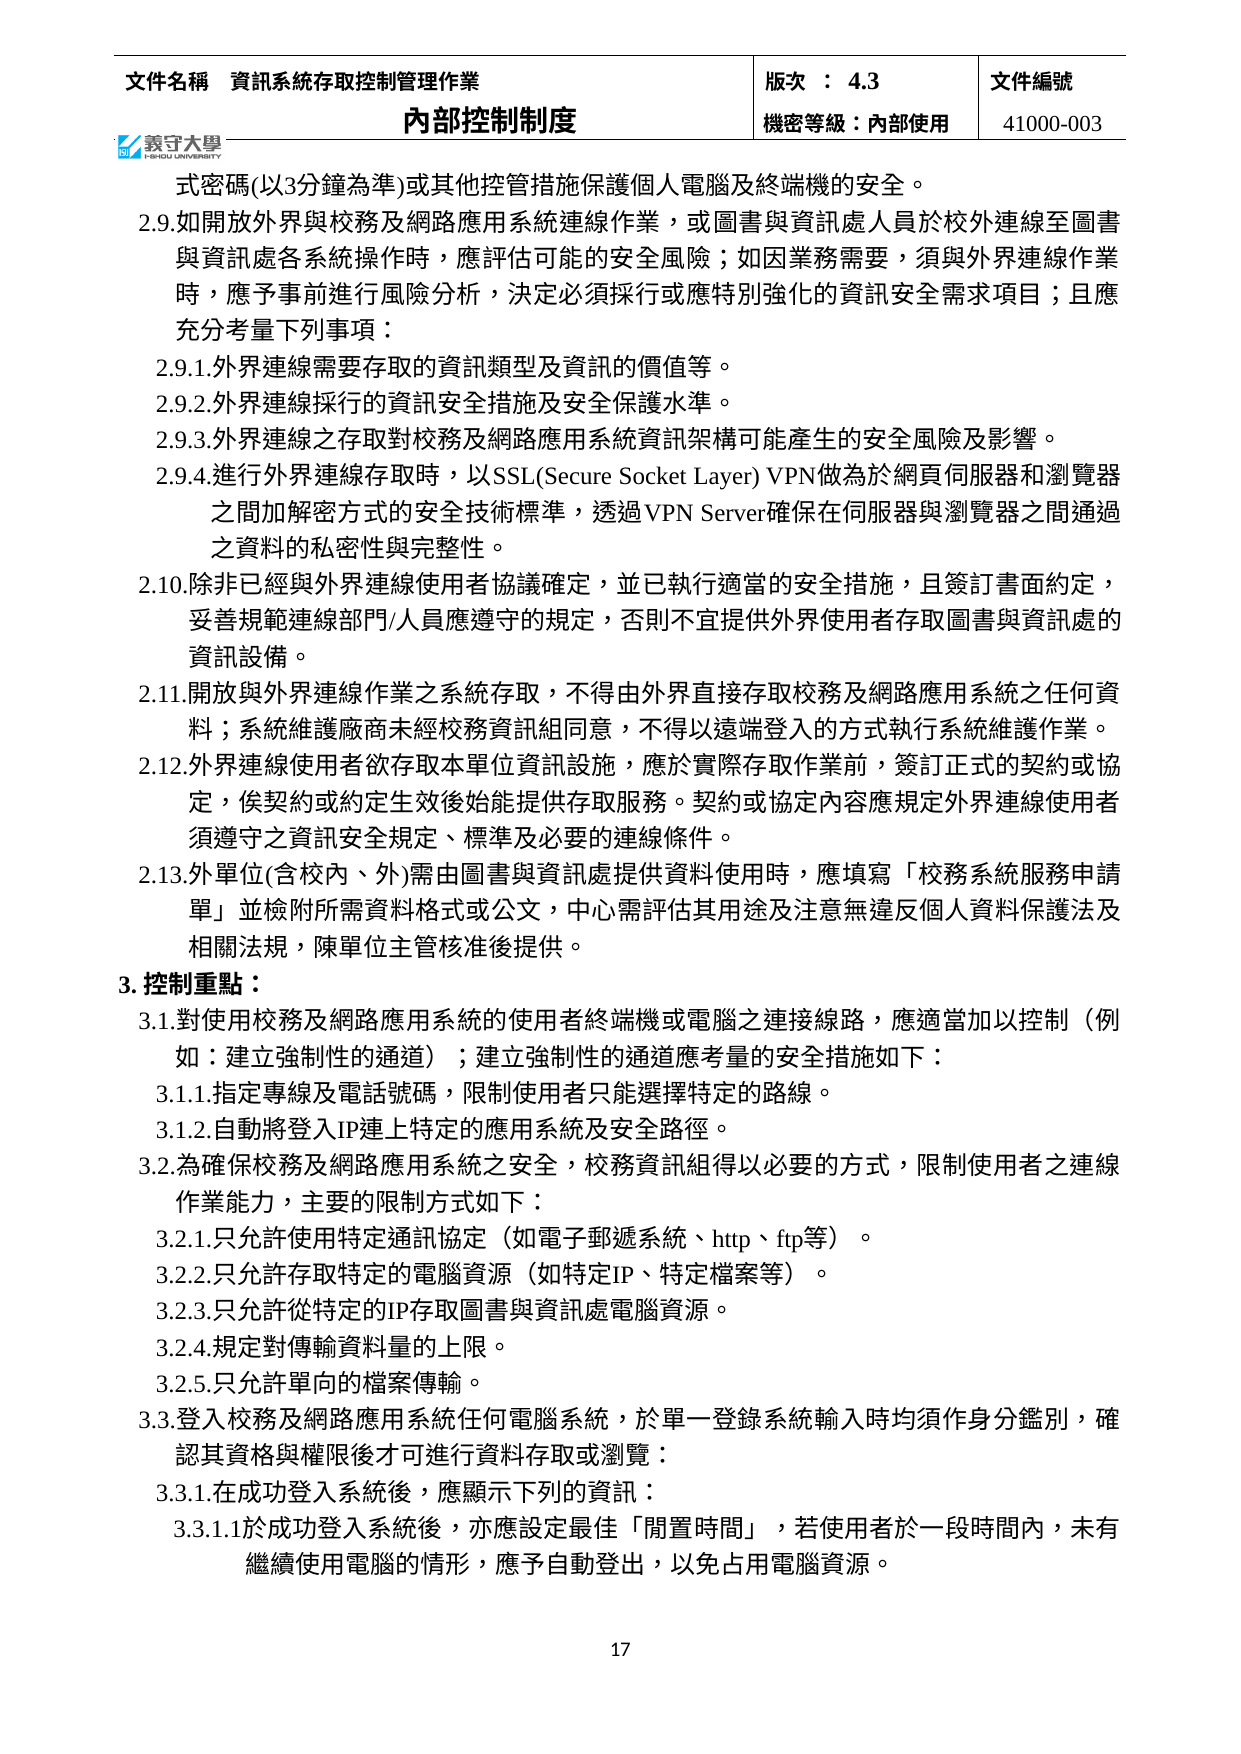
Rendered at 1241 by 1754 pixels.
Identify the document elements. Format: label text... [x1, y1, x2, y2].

text 2.12.外界連線使用者欲存取本單位資訊設施，應於實際存取作業前，簽訂正式的契約或協定，俟契約或約定生效後始能提供存取服務。契約或協定內容應規定外界連線使用者須遵守之資訊安全規定、標準及必要的連線條件。 [138, 746, 1122, 854]
text 3.2.1.只允許使用特定通訊協定（如電子郵遞系統、http、ftp等）。 [156, 1218, 1122, 1254]
text 3.1.2.自動將登入IP連上特定的應用系統及安全路徑。 [156, 1109, 1122, 1146]
text 3.3.登入校務及網路應用系統任何電腦系統，於單一登錄系統輸入時均須作身分鑑別，確認其資格與權限後才可進行資料存取或瀏覽： [138, 1399, 1122, 1472]
text 2.11.開放與外界連線作業之系統存取，不得由外界直接存取校務及網路應用系統之任何資料；系統維護廠商未經校務資訊組同意，不得以遠端登入的方式執行系統維護作業。 [138, 673, 1122, 746]
text 3.2.5.只允許單向的檔案傳輸。 [156, 1363, 1122, 1399]
text 3. 控制重點： [118, 963, 1122, 1001]
text 2.9.4.進行外界連線存取時，以SSL(Secure Socket Layer) VPN做為於網頁伺服器和瀏覽器之間加解密方式的安全技術標準，透過VPN Server確保在伺服器與瀏覽器之間通過之資料的私密性與完整性。 [156, 456, 1122, 564]
text 3.1.對使用校務及網路應用系統的使用者終端機或電腦之連接線路，應適當加以控制（例如：建立強制性的通道）；建立強制性的通道應考量的安全措施如下： [138, 1001, 1122, 1073]
text 3.2.2.只允許存取特定的電腦資源（如特定IP、特定檔案等）。 [156, 1254, 1122, 1291]
text 式密碼(以3分鐘為準)或其他控管措施保護個人電腦及終端機的安全。 [138, 166, 1122, 202]
text 2.9.如開放外界與校務及網路應用系統連線作業，或圖書與資訊處人員於校外連線至圖書與資訊處各系統操作時，應評估可能的安全風險；如因業務需要，須與外界連線作業時，應予事前進行風險分析，決定必須採行或應特別強化的資訊安全需求項目；且應充分考量下列事項： [138, 202, 1122, 347]
text 2.13.外單位(含校內、外)需由圖書與資訊處提供資料使用時，應填寫「校務系統服務申請單」並檢附所需資料格式或公文，中心需評估其用途及注意無違反個人資料保護法及相關法規，陳單位主管核准後提供。 [138, 854, 1122, 963]
text 2.10.除非已經與外界連線使用者協議確定，並已執行適當的安全措施，且簽訂書面約定，妥善規範連線部門/人員應遵守的規定，否則不宜提供外界使用者存取圖書與資訊處的資訊設備。 [138, 564, 1122, 673]
text 2.9.2.外界連線採行的資訊安全措施及安全保護水準。 [156, 383, 1122, 419]
text 3.3.1.1於成功登入系統後，亦應設定最佳「閒置時間」，若使用者於一段時間內，未有繼續使用電腦的情形，應予自動登出，以免占用電腦資源。 [173, 1508, 1122, 1581]
text 3.2.4.規定對傳輸資料量的上限。 [156, 1327, 1122, 1363]
text 3.3.1.在成功登入系統後，應顯示下列的資訊： [156, 1472, 1122, 1508]
text 3.1.1.指定專線及電話號碼，限制使用者只能選擇特定的路線。 [156, 1073, 1122, 1109]
text 3.2.為確保校務及網路應用系統之安全，校務資訊組得以必要的方式，限制使用者之連線作業能力，主要的限制方式如下： [138, 1146, 1122, 1218]
text 2.9.1.外界連線需要存取的資訊類型及資訊的價值等。 [156, 347, 1122, 383]
text 2.9.3.外界連線之存取對校務及網路應用系統資訊架構可能產生的安全風險及影響。 [156, 419, 1122, 456]
text 3.2.3.只允許從特定的IP存取圖書與資訊處電腦資源。 [156, 1291, 1122, 1327]
